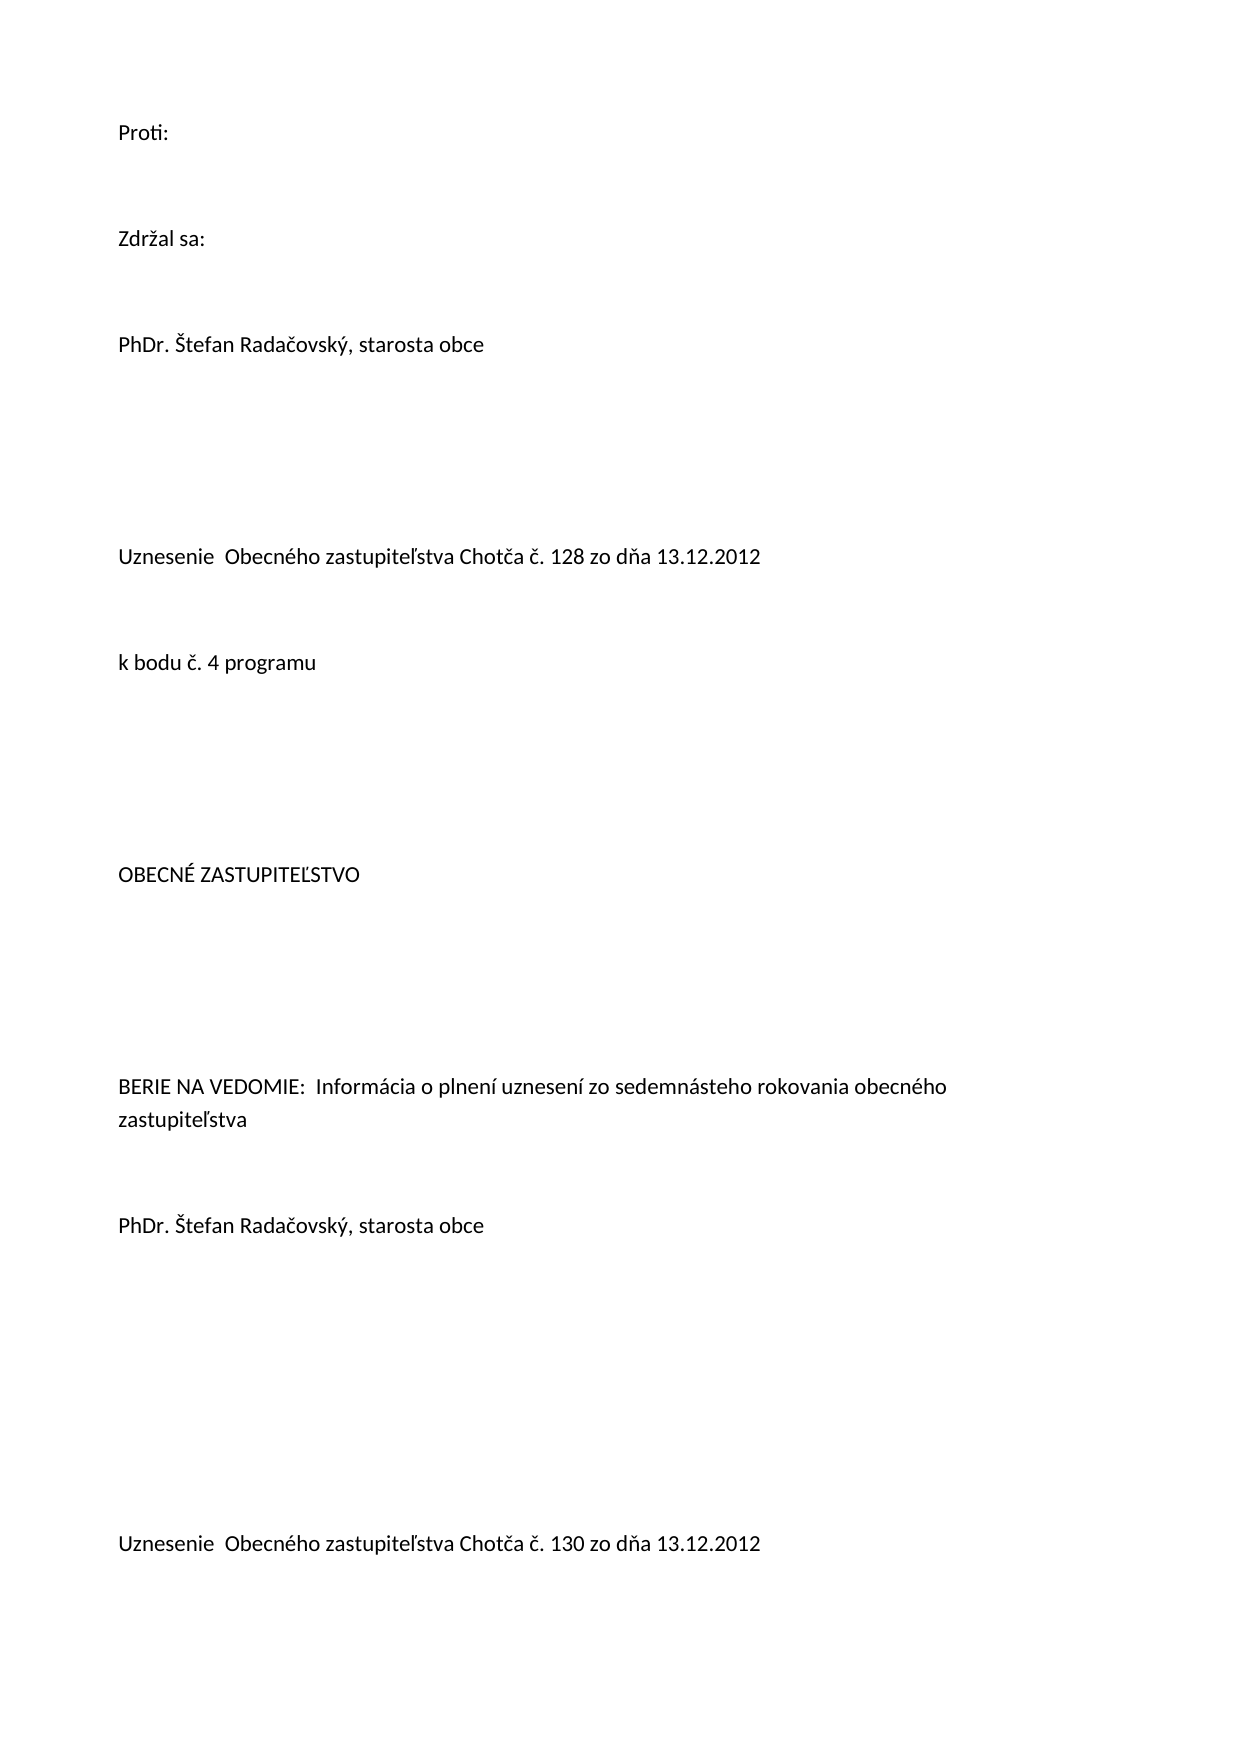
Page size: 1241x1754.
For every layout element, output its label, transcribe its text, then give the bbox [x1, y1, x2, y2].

text Proti: [118, 118, 1122, 146]
text PhDr. Štefan Radačovský, starosta obce [118, 330, 1122, 358]
text Uznesenie Obecného zastupiteľstva Chotča č. 130 zo dňa 13.12.2012 [118, 1529, 1122, 1557]
text Uznesenie Obecného zastupiteľstva Chotča č. 128 zo dňa 13.12.2012 [118, 542, 1122, 570]
text OBECNÉ ZASTUPITEĽSTVO [118, 860, 1122, 888]
text k bodu č. 4 programu [118, 648, 1122, 676]
text BERIE NA VEDOMIE: Informácia o plnení uznesení zo sedemnásteho rokovania obecného zastupiteľstva [118, 1072, 1122, 1133]
text PhDr. Štefan Radačovský, starosta obce [118, 1211, 1122, 1239]
text Zdržal sa: [118, 224, 1122, 252]
